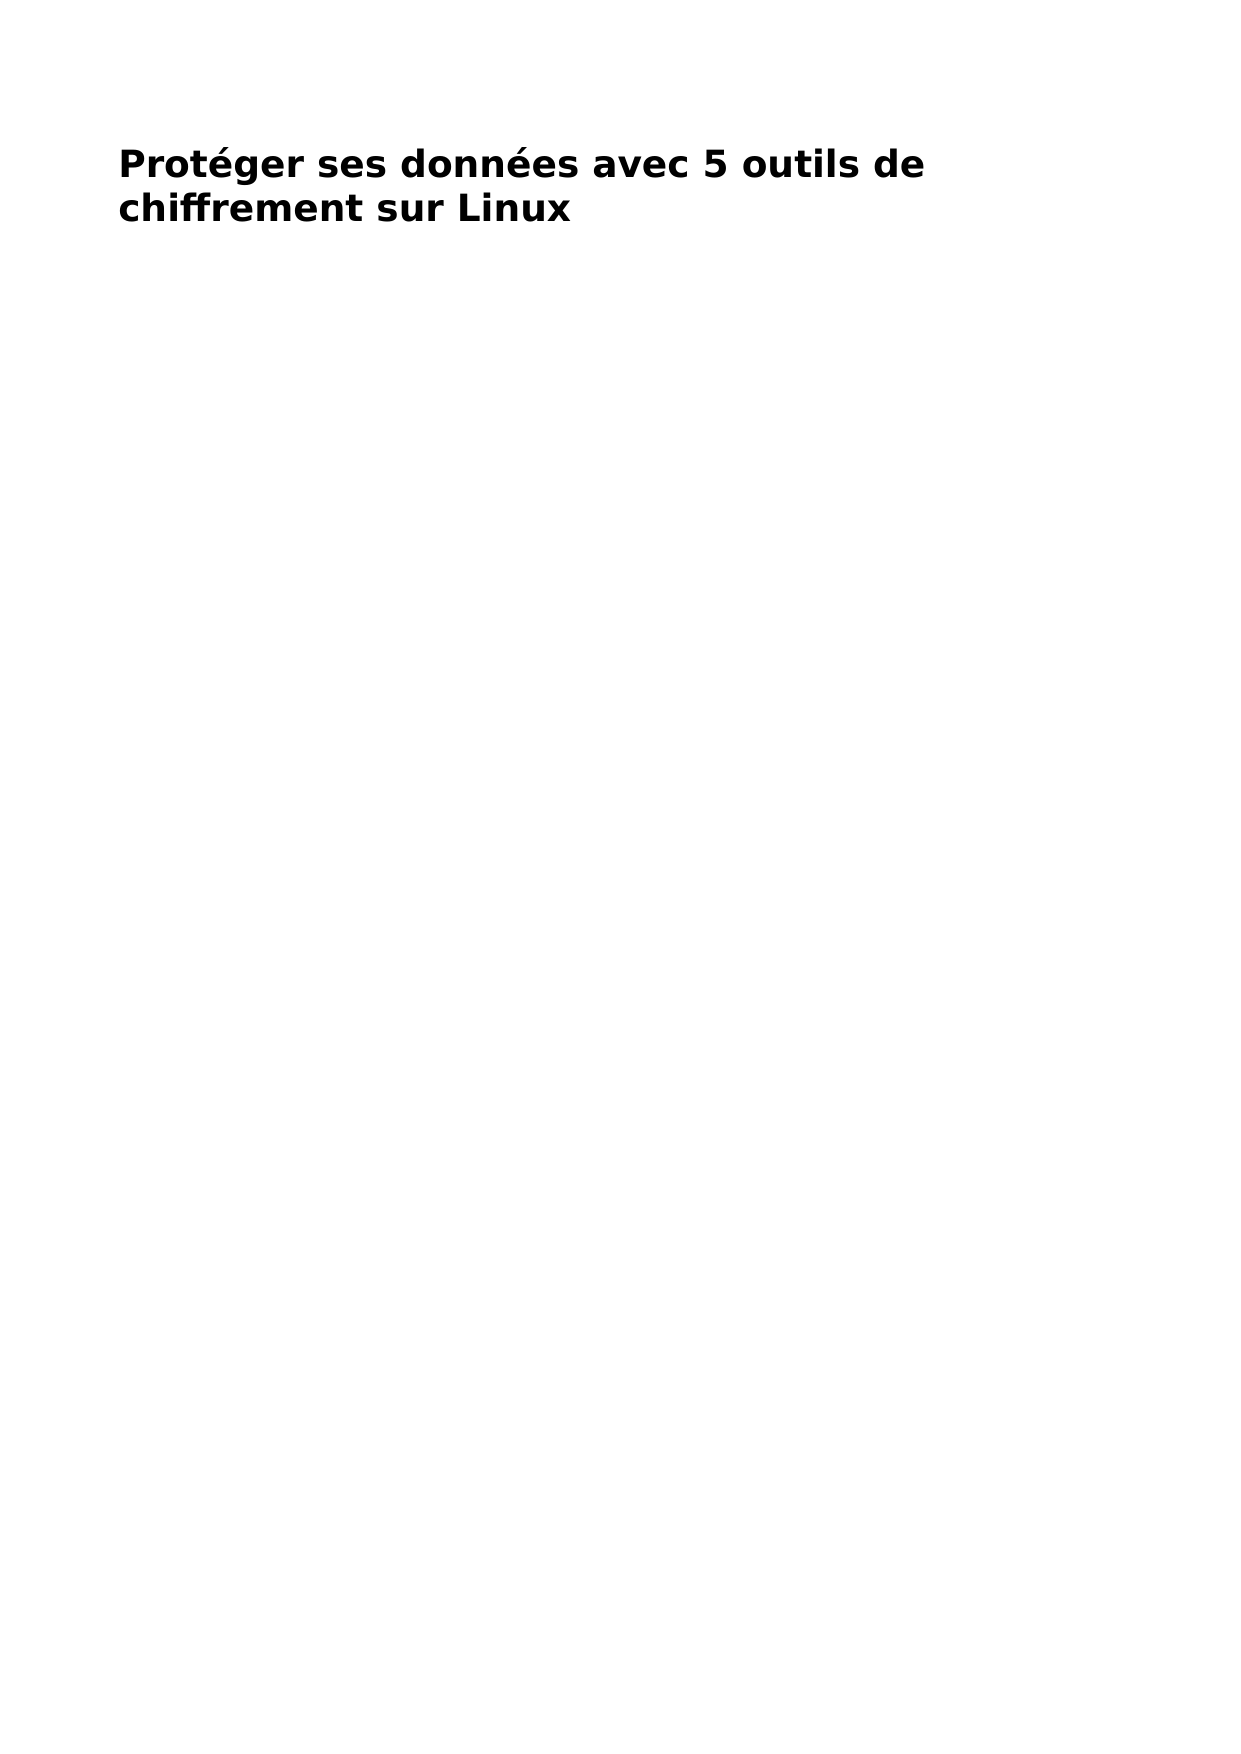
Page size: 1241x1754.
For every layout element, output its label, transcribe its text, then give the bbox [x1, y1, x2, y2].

subtitle Protéger ses données avec 5 outils de chiffrement sur Linux [118, 143, 1122, 230]
